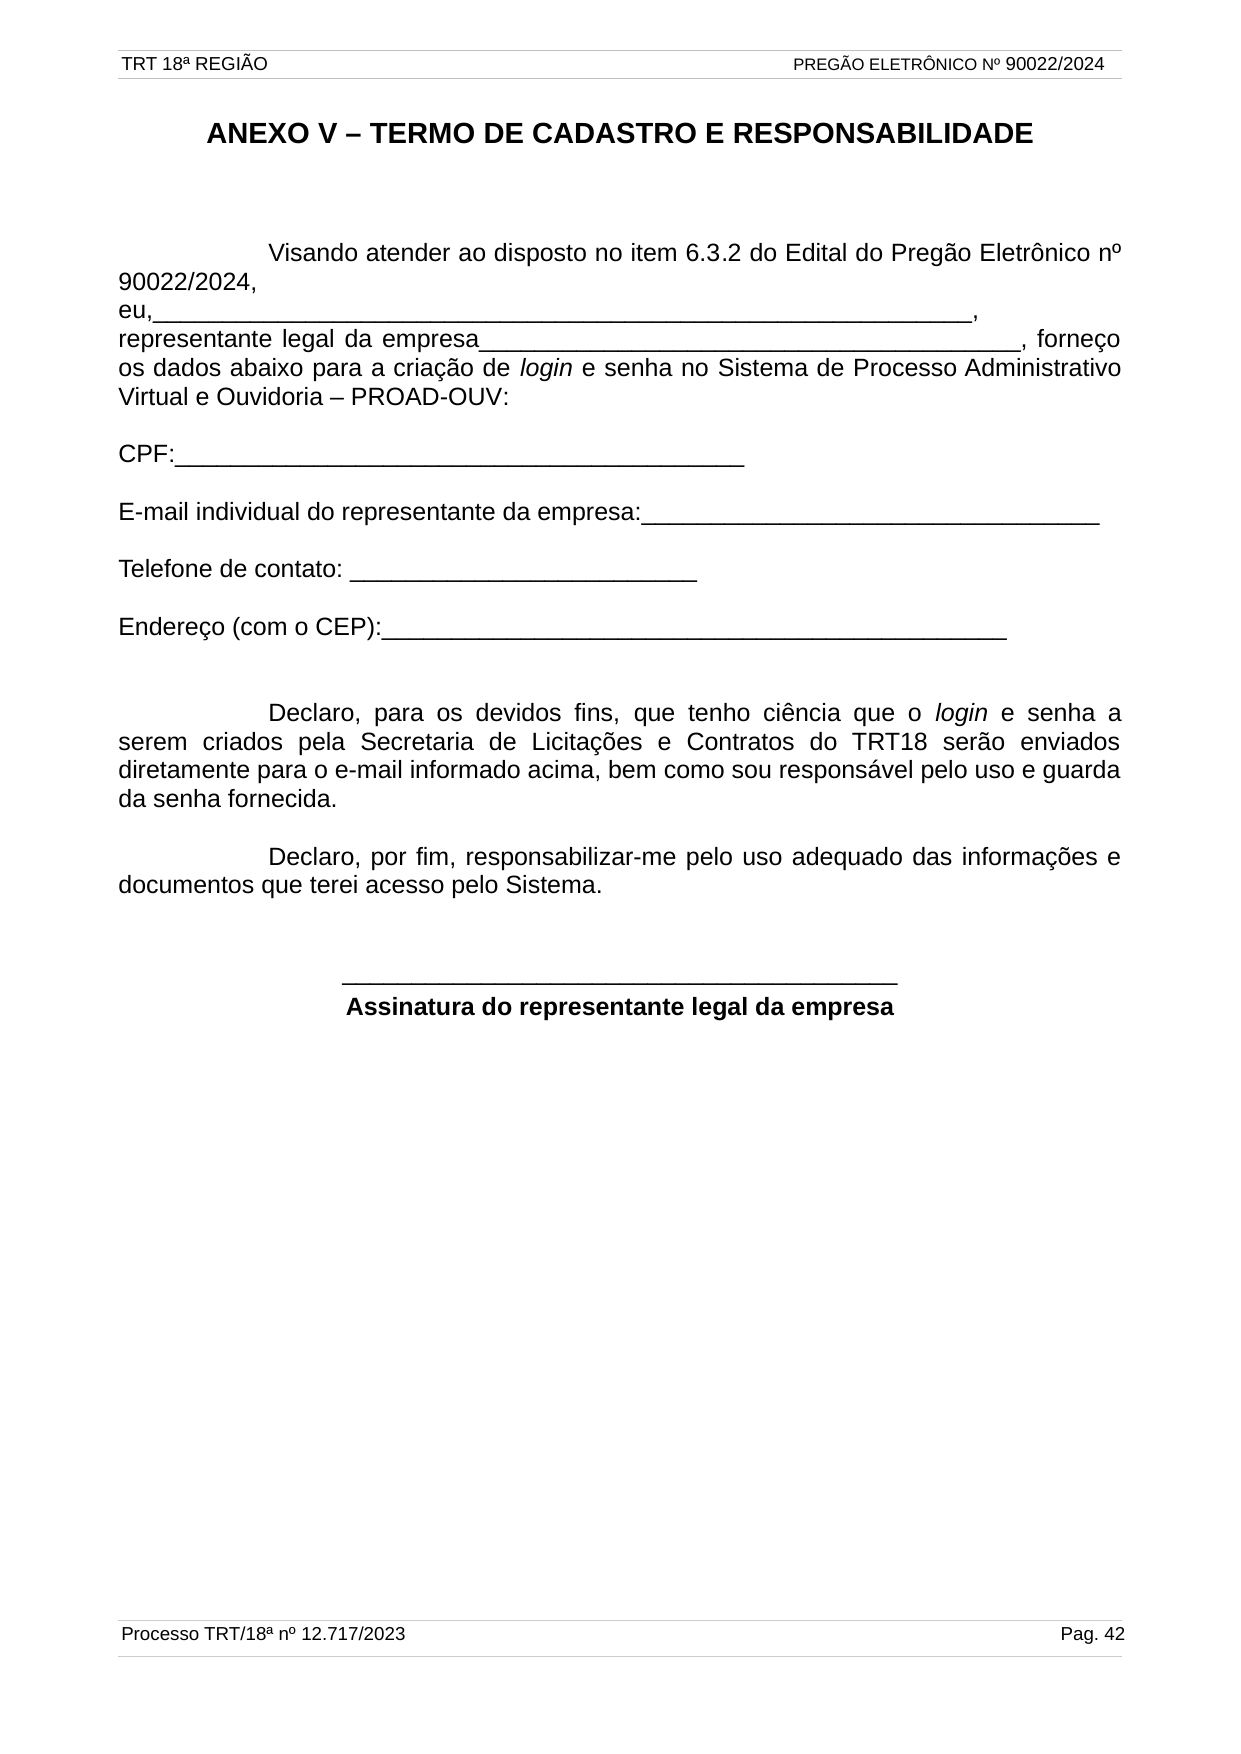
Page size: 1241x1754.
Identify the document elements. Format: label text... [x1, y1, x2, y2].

text ANEXO V – TERMO DE CADASTRO E RESPONSABILIDADE [118, 116, 1122, 149]
text CPF:_________________________________________ [118, 439, 1122, 468]
text Endereço (com o CEP):_____________________________________________ [118, 612, 1122, 640]
text Assinatura do representante legal da empresa [118, 985, 1122, 1021]
text Visando atender ao disposto no item 6.3.2 do Edital do Pregão Eletrônico nº 90022/2024, eu,___________________________________________________________, representante legal da empresa_______________________________________, forneço os dados abaixo para a criação de login e senha no Sistema de Processo Administrativo Virtual e Ouvidoria – PROAD-OUV: [118, 238, 1122, 410]
text Declaro, para os devidos fins, que tenho ciência que o login e senha a serem criados pela Secretaria de Licitações e Contratos do TRT18 serão enviados diretamente para o e-mail informado acima, bem como sou responsável pelo uso e guarda da senha fornecida. [118, 698, 1122, 813]
text Declaro, por fim, responsabilizar-me pelo uso adequado das informações e documentos que terei acesso pelo Sistema. [118, 842, 1122, 899]
text E-mail individual do representante da empresa:_________________________________ [118, 497, 1122, 525]
text ________________________________________ [118, 957, 1122, 985]
text Telefone de contato: _________________________ [118, 554, 1122, 583]
